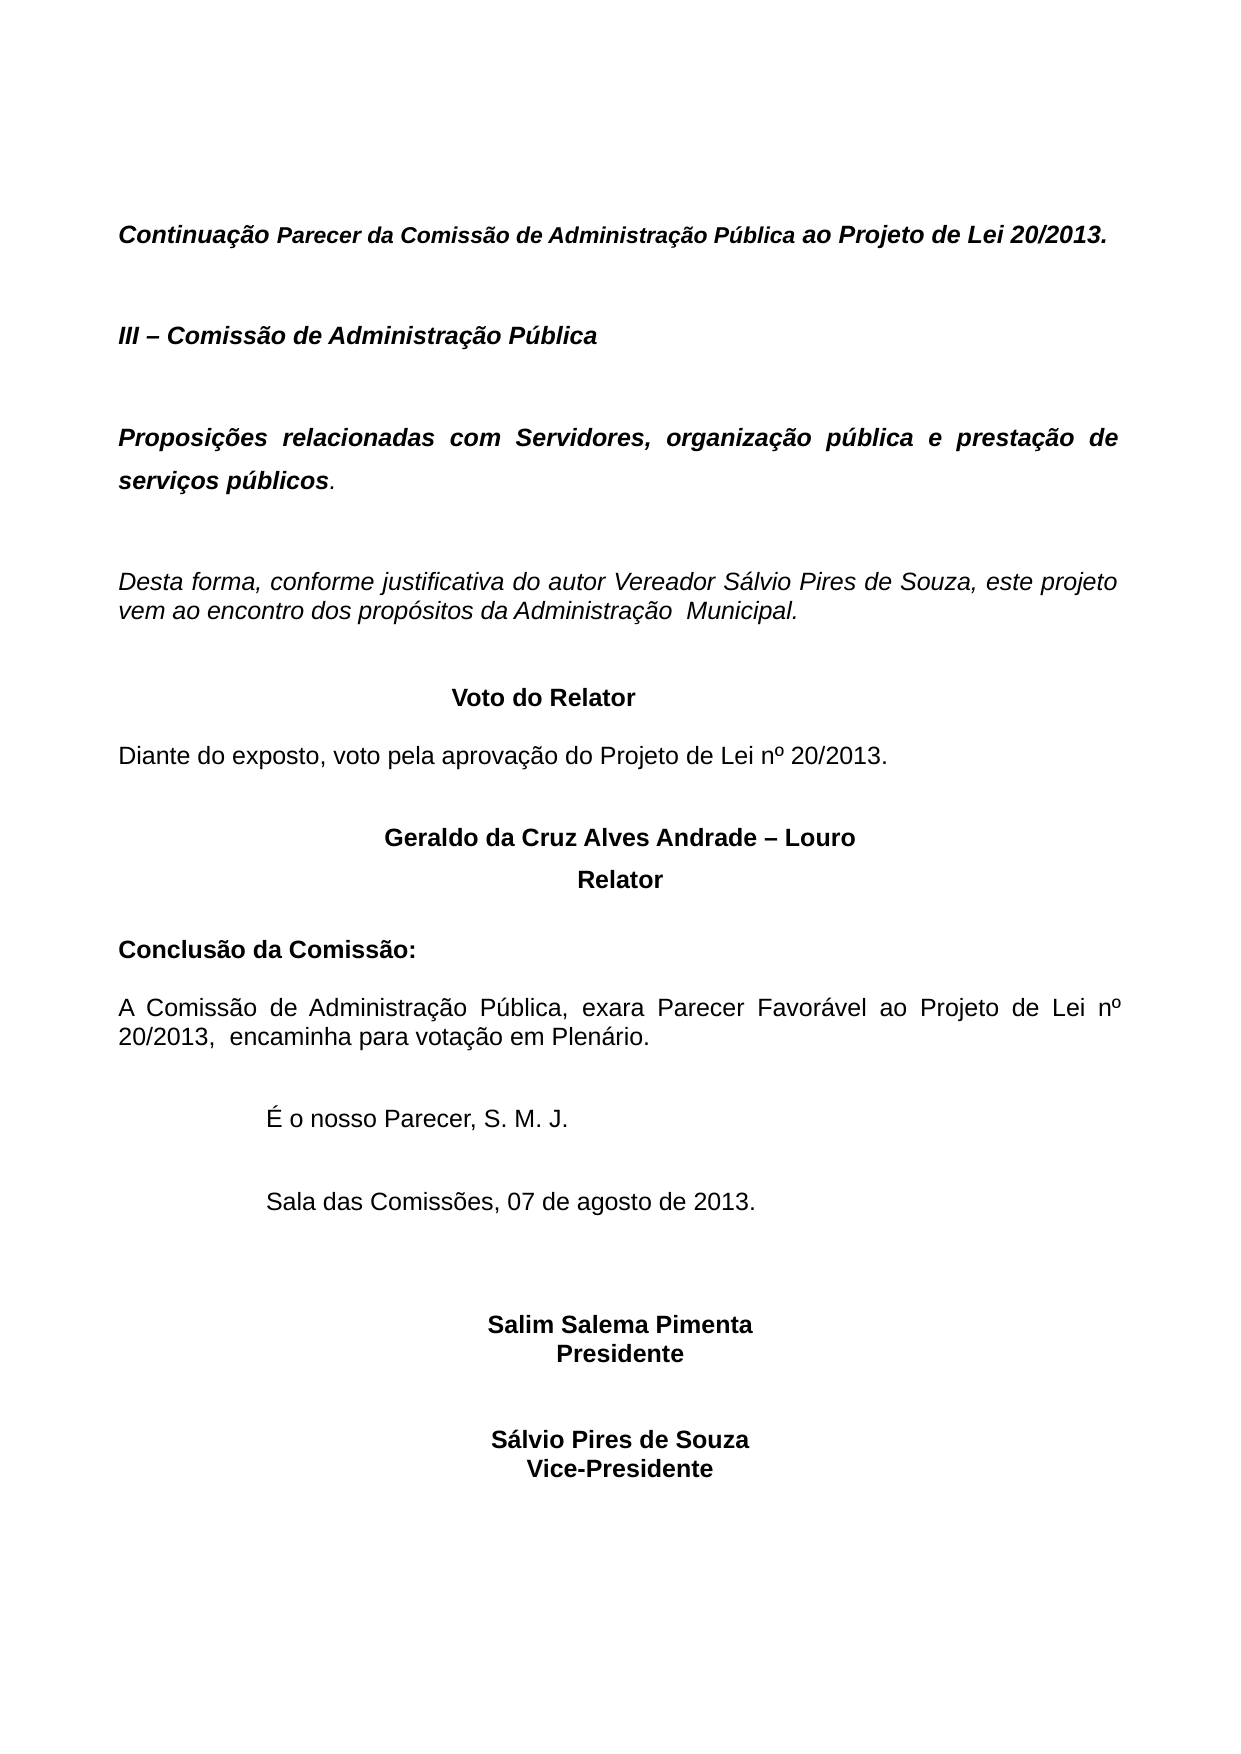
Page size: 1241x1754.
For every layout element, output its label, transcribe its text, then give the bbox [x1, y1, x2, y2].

text Presidente [118, 1339, 1122, 1368]
text Relator [118, 864, 1122, 893]
text Desta forma, conforme justificativa do autor Vereador Sálvio Pires de Souza, este projeto vem ao encontro dos propósitos da Administração Municipal. [118, 567, 1122, 624]
text Vice-Presidente [118, 1454, 1122, 1483]
text Sálvio Pires de Souza [118, 1425, 1122, 1454]
text É o nosso Parecer, S. M. J. [118, 1104, 1122, 1133]
text A Comissão de Administração Pública, exara Parecer Favorável ao Projeto de Lei nº 20/2013, encaminha para votação em Plenário. [103, 993, 1122, 1050]
text Voto do Relator [118, 683, 1122, 712]
text Salim Salema Pimenta [118, 1310, 1122, 1339]
text Diante do exposto, voto pela aprovação do Projeto de Lei nº 20/2013. [118, 741, 1122, 769]
text Continuação Parecer da Comissão de Administração Pública ao Projeto de Lei 20/2013. [118, 219, 1122, 248]
text Proposições relacionadas com Servidores, organização pública e prestação de serviços públicos. [118, 422, 1122, 494]
text Conclusão da Comissão: [118, 935, 1122, 964]
text Geraldo da Cruz Alves Andrade – Louro [118, 823, 1122, 852]
text Sala das Comissões, 07 de agosto de 2013. [118, 1187, 1122, 1215]
text III – Comissão de Administração Pública [118, 321, 1122, 350]
